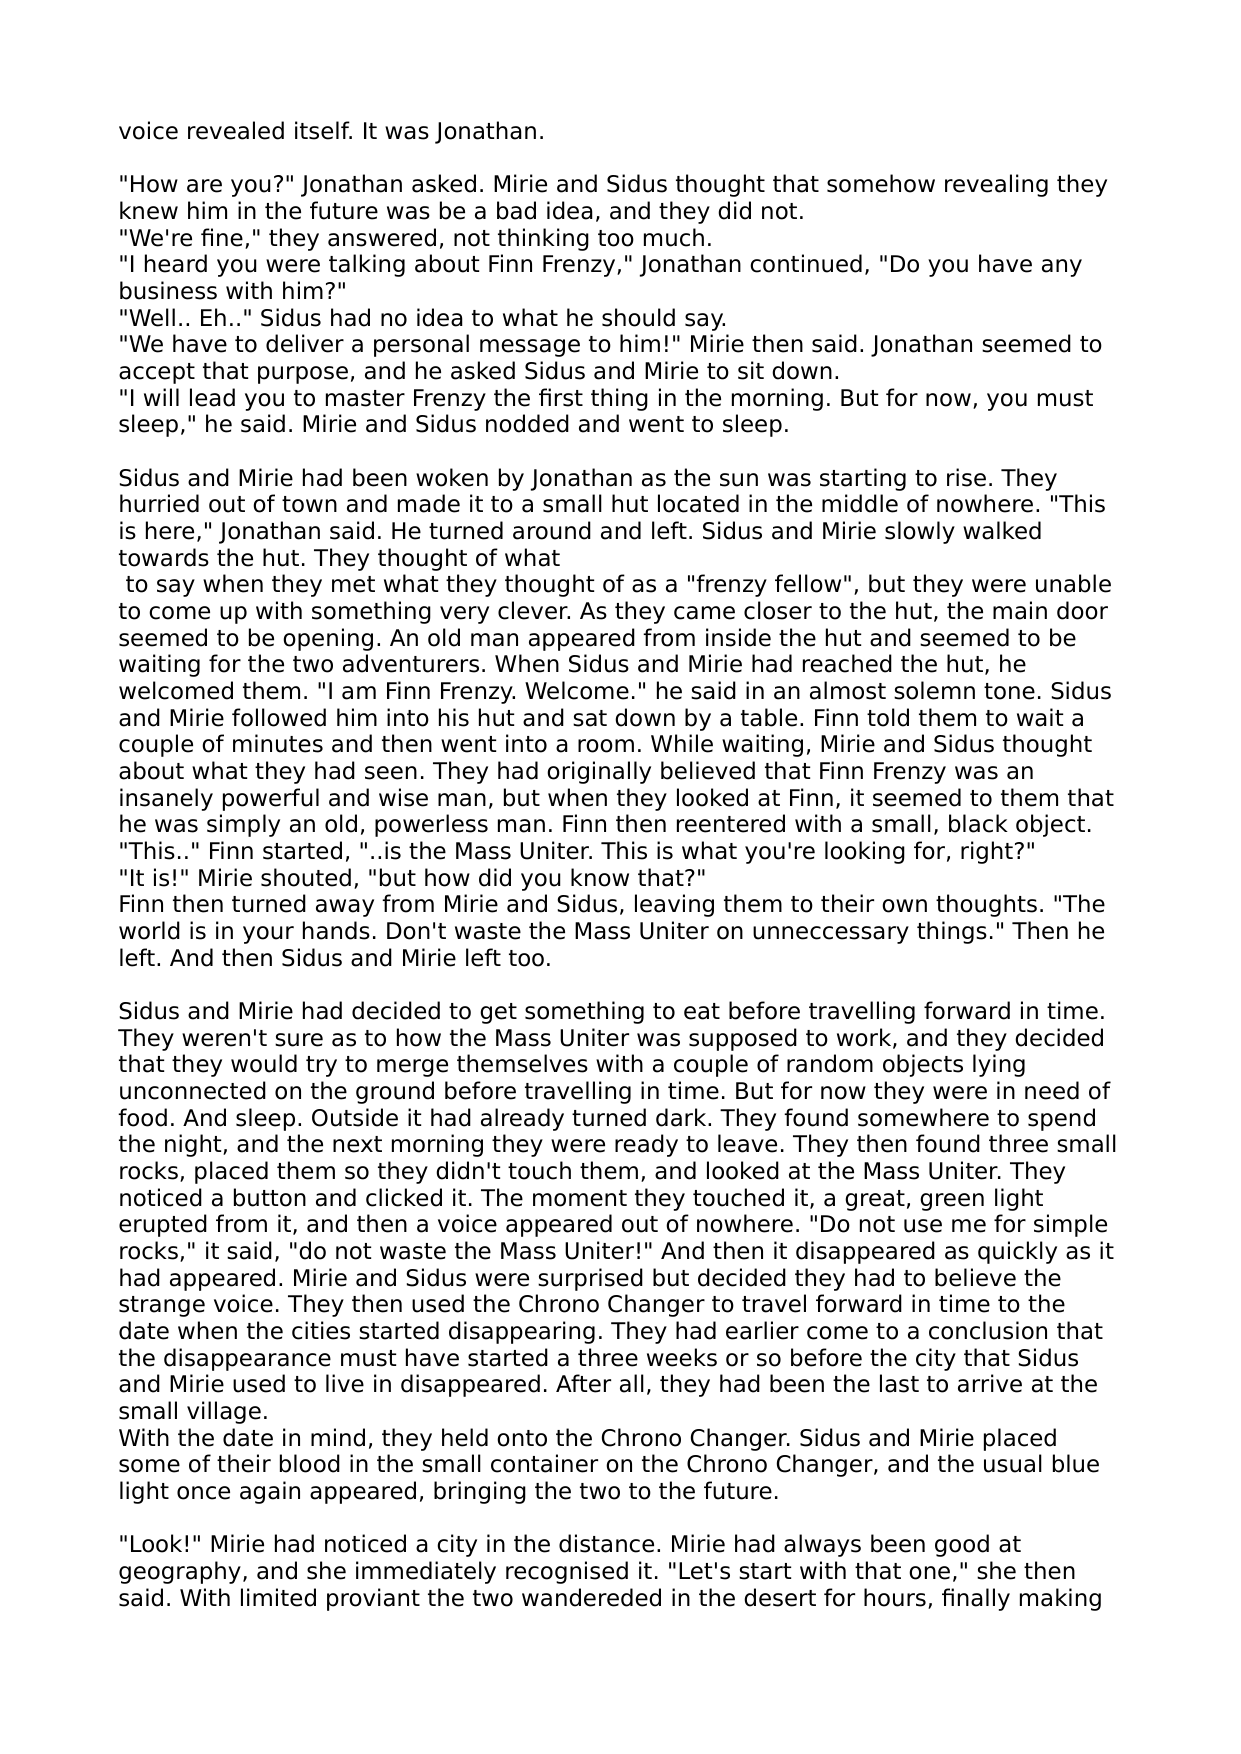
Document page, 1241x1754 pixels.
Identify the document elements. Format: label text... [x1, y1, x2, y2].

text to say when they met what they thought of as a "frenzy fellow", but they were unable to come up with something very clever. As they came closer to the hut, the main door seemed to be opening. An old man appeared from inside the hut and seemed to be waiting for the two adventurers. When Sidus and Mirie had reached the hut, he welcomed them. "I am Finn Frenzy. Welcome." he said in an almost solemn tone. Sidus and Mirie followed him into his hut and sat down by a table. Finn told them to wait a couple of minutes and then went into a room. While waiting, Mirie and Sidus thought about what they had seen. They had originally believed that Finn Frenzy was an insanely powerful and wise man, but when they looked at Finn, it seemed to them that he was simply an old, powerless man. Finn then reentered with a small, black object. "This.." Finn started, "..is the Mass Uniter. This is what you're looking for, right?" "It is!" Mirie shouted, "but how did you know that?" Finn then turned away from Mirie and Sidus, leaving them to their own thoughts. "The world is in your hands. Don't waste the Mass Uniter on unneccessary things." Then he left. And then Sidus and Mirie left too. Sidus and Mirie had decided to get something to eat before travelling forward in time. They weren't sure as to how the Mass Uniter was supposed to work, and they decided that they would try to merge themselves with a couple of random objects lying unconnected on the ground before travelling in time. But for now they were in need of food. And sleep. Outside it had already turned dark. They found somewhere to spend the night, and the next morning they were ready to leave. They then found three small rocks, placed them so they didn't touch them, and looked at the Mass Uniter. They noticed a button and clicked it. The moment they touched it, a great, green light erupted from it, and then a voice appeared out of nowhere. "Do not use me for simple rocks," it said, "do not waste the Mass Uniter!" And then it disappeared as quickly as it had appeared. Mirie and Sidus were surprised but decided they had to believe the strange voice. They then used the Chrono Changer to travel forward in time to the date when the cities started disappearing. They had earlier come to a conclusion that the disappearance must have started a three weeks or so before the city that Sidus and Mirie used to live in disappeared. After all, they had been the last to arrive at the small village. With the date in mind, they held onto the Chrono Changer. Sidus and Mirie placed some of their blood in the small container on the Chrono Changer, and the usual blue light once again appeared, bringing the two to the future. "Look!" Mirie had noticed a city in the distance. Mirie had always been good at geography, and she immediately recognised it. "Let's start with that one," she then said. With limited proviant the two wandereded in the desert for hours, finally making [118, 571, 1122, 1611]
text voice revealed itself. It was Jonathan. "How are you?" Jonathan asked. Mirie and Sidus thought that somehow revealing they knew him in the future was be a bad idea, and they did not. "We're fine," they answered, not thinking too much. "I heard you were talking about Finn Frenzy," Jonathan continued, "Do you have any business with him?" "Well.. Eh.." Sidus had no idea to what he should say. "We have to deliver a personal message to him!" Mirie then said. Jonathan seemed to accept that purpose, and he asked Sidus and Mirie to sit down. "I will lead you to master Frenzy the first thing in the morning. But for now, you must sleep," he said. Mirie and Sidus nodded and went to sleep. Sidus and Mirie had been woken by Jonathan as the sun was starting to rise. They hurried out of town and made it to a small hut located in the middle of nowhere. "This is here," Jonathan said. He turned around and left. Sidus and Mirie slowly walked towards the hut. They thought of what [118, 118, 1122, 571]
